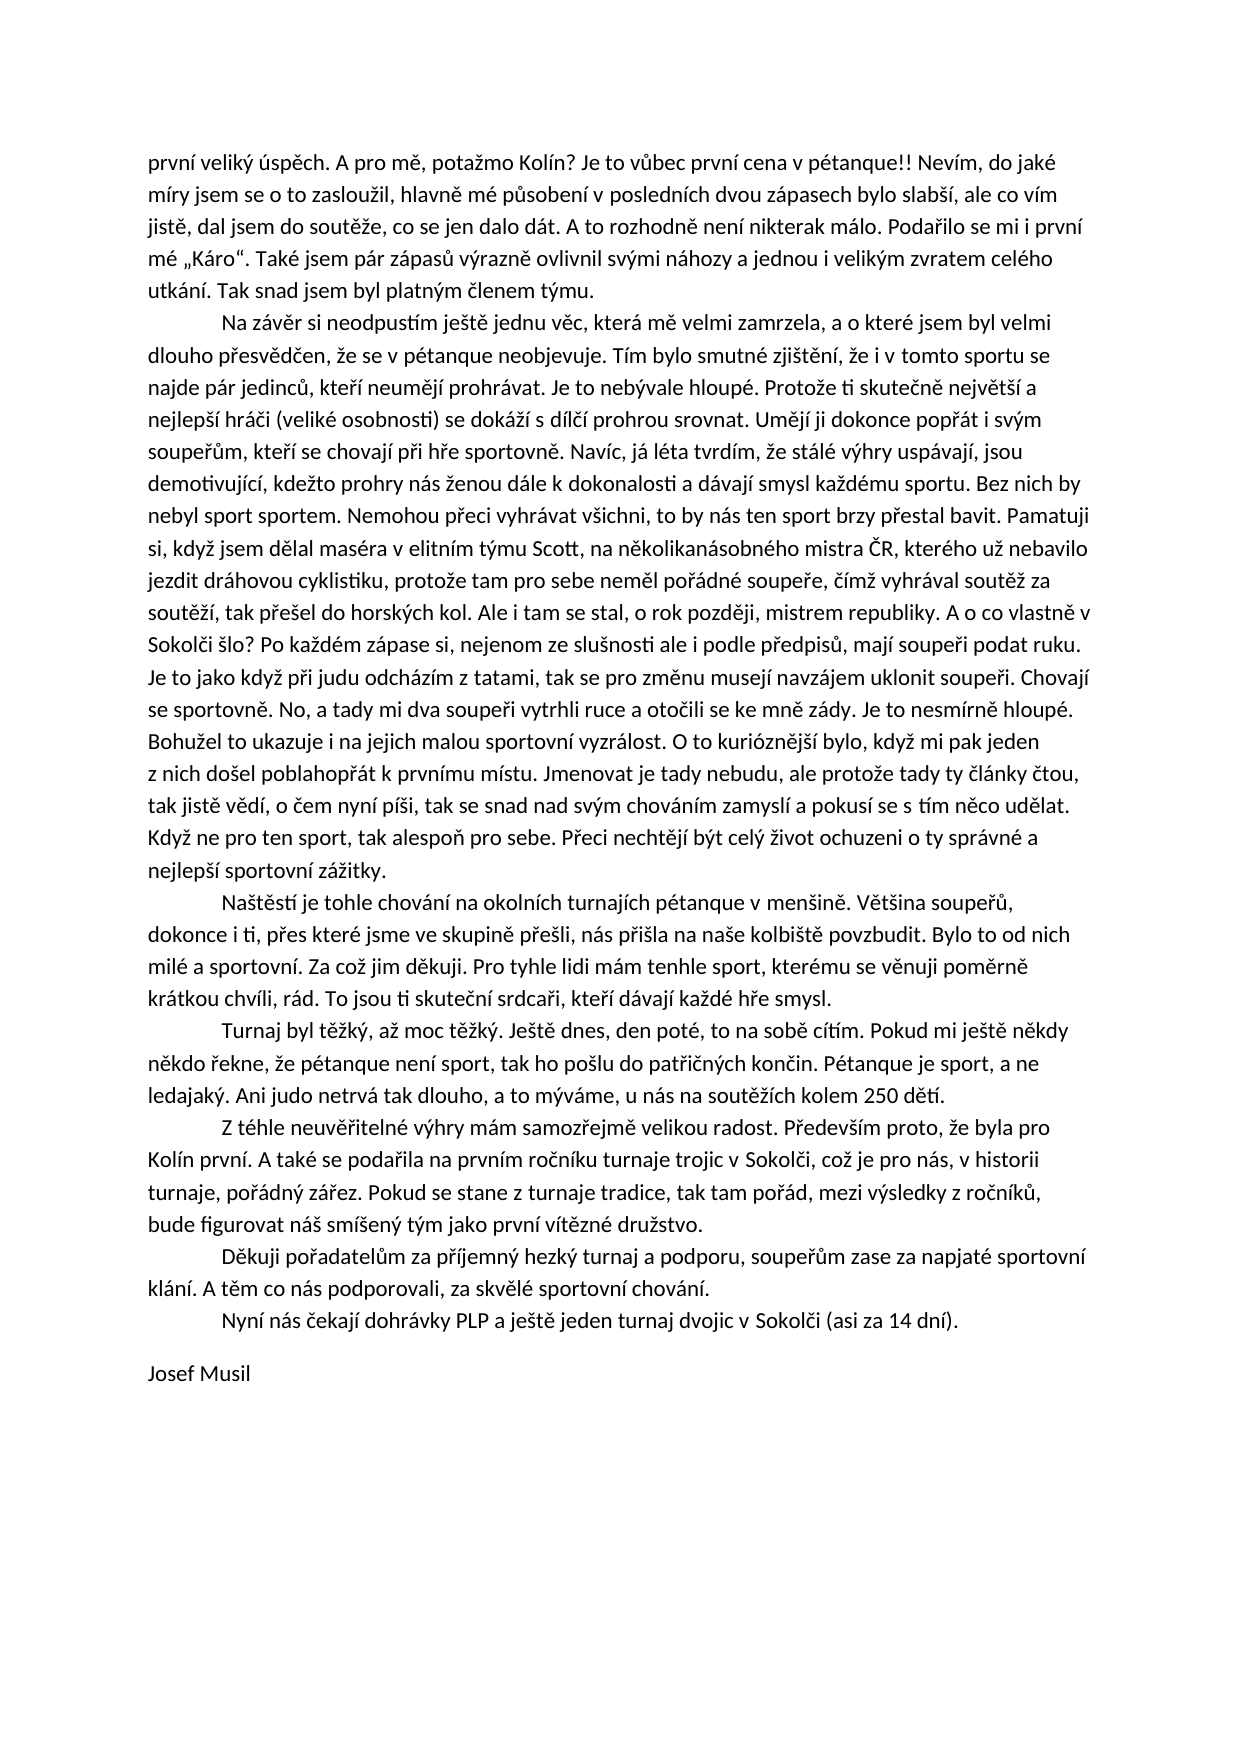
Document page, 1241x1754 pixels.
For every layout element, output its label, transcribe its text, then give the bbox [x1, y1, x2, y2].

text první veliký úspěch. A pro mě, potažmo Kolín? Je to vůbec první cena v pétanque!! Nevím, do jaké míry jsem se o to zasloužil, hlavně mé působení v posledních dvou zápasech bylo slabší, ale co vím jistě, dal jsem do soutěže, co se jen dalo dát. A to rozhodně není nikterak málo. Podařilo se mi i první mé „Káro“. Také jsem pár zápasů výrazně ovlivnil svými náhozy a jednou i velikým zvratem celého utkání. Tak snad jsem byl platným členem týmu. Na závěr si neodpustím ještě jednu věc, která mě velmi zamrzela, a o které jsem byl velmi dlouho přesvědčen, že se v pétanque neobjevuje. Tím bylo smutné zjištění, že i v tomto sportu se najde pár jedinců, kteří neumějí prohrávat. Je to nebývale hloupé. Protože ti skutečně největší a nejlepší hráči (veliké osobnosti) se dokáží s dílčí prohrou srovnat. Umějí ji dokonce popřát i svým soupeřům, kteří se chovají při hře sportovně. Navíc, já léta tvrdím, že stálé výhry uspávají, jsou demotivující, kdežto prohry nás ženou dále k dokonalosti a dávají smysl každému sportu. Bez nich by nebyl sport sportem. Nemohou přeci vyhrávat všichni, to by nás ten sport brzy přestal bavit. Pamatuji si, když jsem dělal maséra v elitním týmu Scott, na několikanásobného mistra ČR, kterého už nebavilo jezdit dráhovou cyklistiku, protože tam pro sebe neměl pořádné soupeře, čímž vyhrával soutěž za soutěží, tak přešel do horských kol. Ale i tam se stal, o rok později, mistrem republiky. A o co vlastně v Sokolči šlo? Po každém zápase si, nejenom ze slušnosti ale i podle předpisů, mají soupeři podat ruku. Je to jako když při judu odcházím z tatami, tak se pro změnu musejí navzájem uklonit soupeři. Chovají se sportovně. No, a tady mi dva soupeři vytrhli ruce a otočili se ke mně zády. Je to nesmírně hloupé. Bohužel to ukazuje i na jejich malou sportovní vyzrálost. O to kurióznější bylo, když mi pak jeden z nich došel poblahopřát k prvnímu místu. Jmenovat je tady nebudu, ale protože tady ty články čtou, tak jistě vědí, o čem nyní píši, tak se snad nad svým chováním zamyslí a pokusí se s tím něco udělat. Když ne pro ten sport, tak alespoň pro sebe. Přeci nechtějí být celý život ochuzeni o ty správné a nejlepší sportovní zážitky. Naštěstí je tohle chování na okolních turnajích pétanque v menšině. Většina soupeřů, dokonce i ti, přes které jsme ve skupině přešli, nás přišla na naše kolbiště povzbudit. Bylo to od nich milé a sportovní. Za což jim děkuji. Pro tyhle lidi mám tenhle sport, kterému se věnuji poměrně krátkou chvíli, rád. To jsou ti skuteční srdcaři, kteří dávají každé hře smysl. Turnaj byl těžký, až moc těžký. Ještě dnes, den poté, to na sobě cítím. Pokud mi ještě někdy někdo řekne, že pétanque není sport, tak ho pošlu do patřičných končin. Pétanque je sport, a ne ledajaký. Ani judo netrvá tak dlouho, a to mýváme, u nás na soutěžích kolem 250 dětí. Z téhle neuvěřitelné výhry mám samozřejmě velikou radost. Především proto, že byla pro Kolín první. A také se podařila na prvním ročníku turnaje trojic v Sokolči, což je pro nás, v historii turnaje, pořádný zářez. Pokud se stane z turnaje tradice, tak tam pořád, mezi výsledky z ročníků, bude figurovat náš smíšený tým jako první vítězné družstvo. Děkuji pořadatelům za příjemný hezký turnaj a podporu, soupeřům zase za napjaté sportovní klání. A těm co nás podporovali, za skvělé sportovní chování. Nyní nás čekají dohrávky PLP a ještě jeden turnaj dvojic v Sokolči (asi za 14 dní). [148, 148, 1093, 1334]
text Josef Musil [148, 1359, 1093, 1387]
